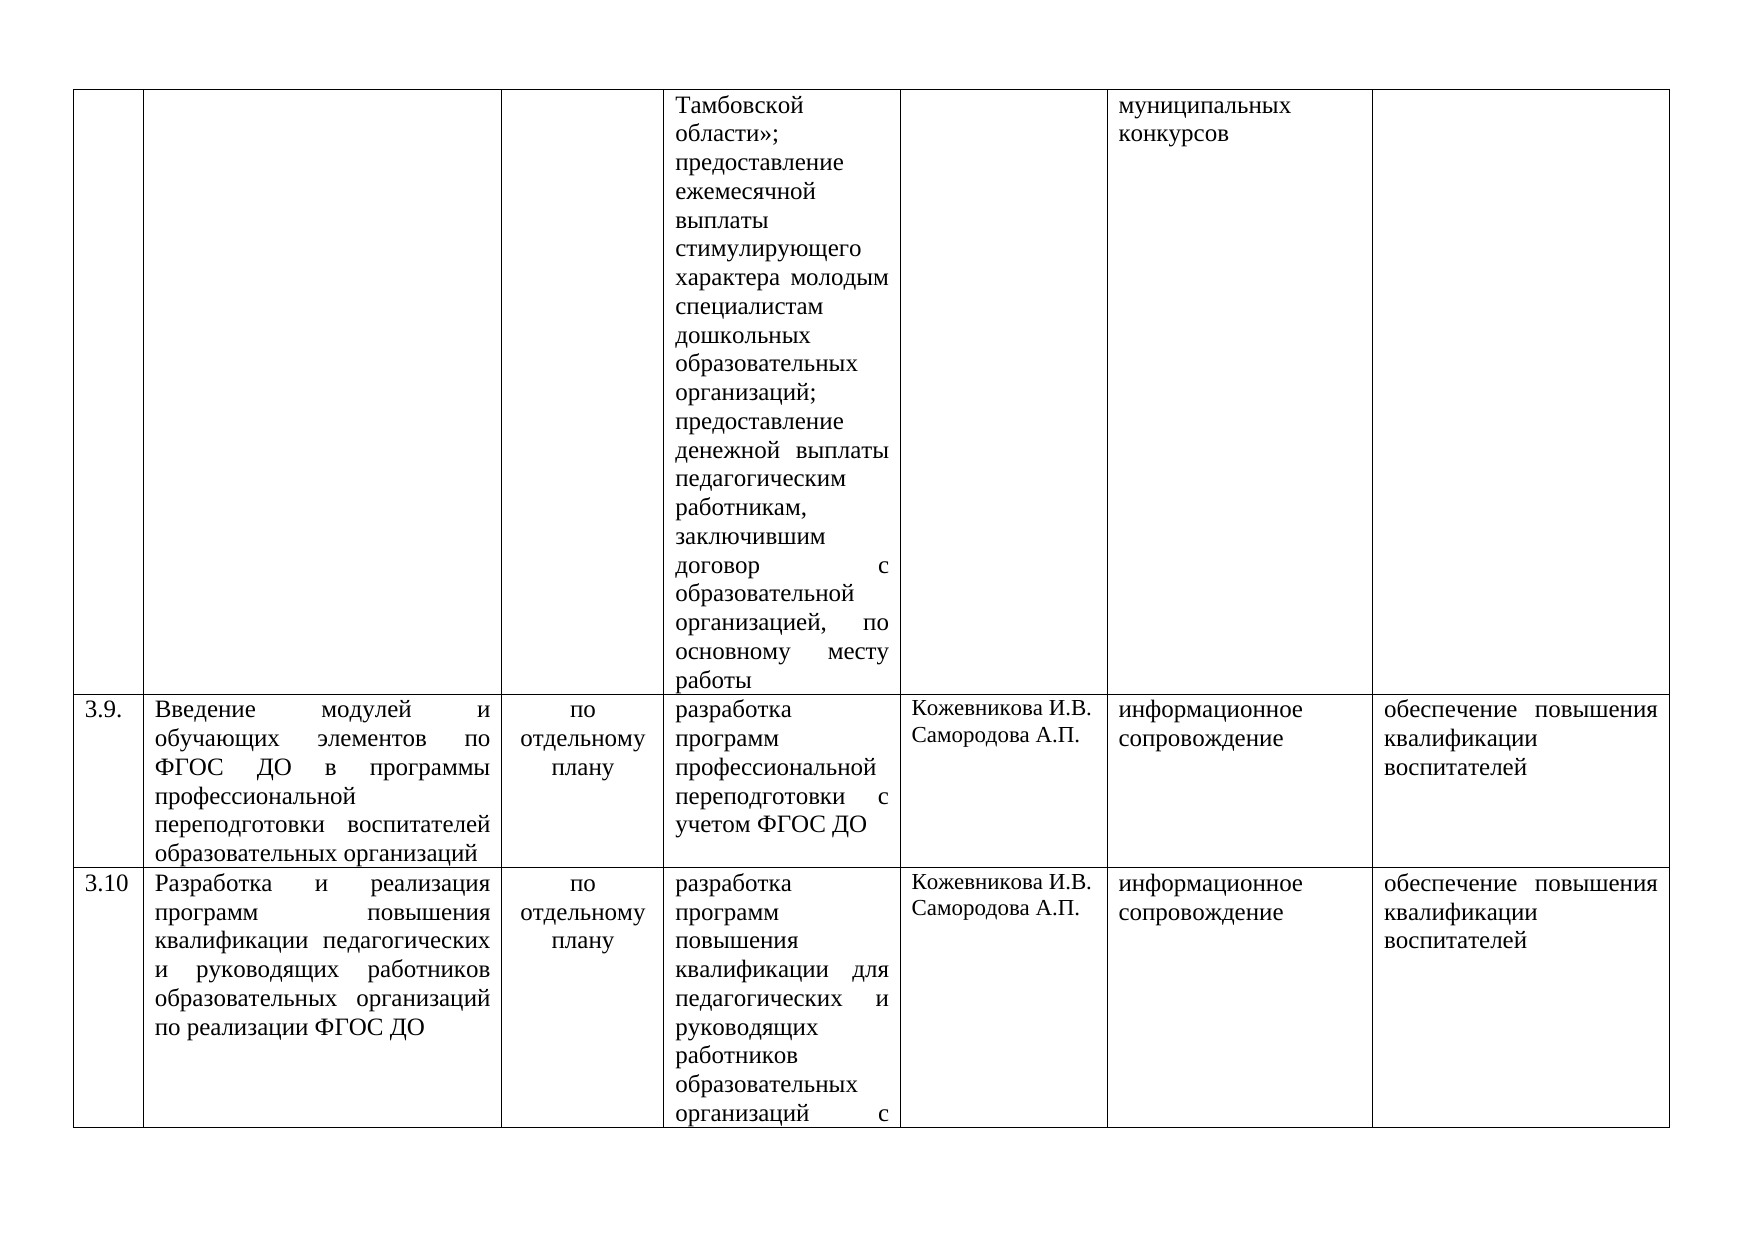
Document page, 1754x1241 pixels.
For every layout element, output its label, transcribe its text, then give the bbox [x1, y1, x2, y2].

table_cell Разработка и реализация программ повышения квалификации педагогических и руководящих работников образовательных организаций по реализации ФГОС ДО [144, 868, 501, 1127]
table_cell разработка программ повышения квалификации для педагогических и руководящих работников образовательных организаций с [664, 868, 900, 1127]
table_cell [144, 90, 501, 693]
table_cell по отдельному плану [502, 868, 663, 1127]
table_cell по отдельному плану [502, 695, 663, 867]
table_cell обеспечение повышения квалификации воспитателей [1373, 868, 1669, 1127]
table_cell разработка программ профессиональной переподготовки с учетом ФГОС ДО [664, 695, 900, 867]
table_cell Введение модулей и обучающих элементов по ФГОС ДО в программы профессиональной переподготовки воспитателей образовательных организаций [144, 695, 501, 867]
table_cell [1373, 90, 1669, 693]
table_cell информационное сопровождение [1108, 868, 1372, 1127]
table_cell [901, 90, 1107, 693]
table_cell 3.9. [74, 695, 143, 867]
table_cell 3.10 [74, 868, 143, 1127]
table_cell [74, 90, 143, 693]
table_cell Кожевникова И.В. Самородова А.П. [901, 695, 1107, 867]
table_cell муниципальных конкурсов [1108, 90, 1372, 693]
table_cell Тамбовской области»; предоставление ежемесячной выплаты стимулирующего характера молодым специалистам дошкольных образовательных организаций; предоставление денежной выплаты педагогическим работникам, заключившим договор с образовательной организацией, по основному месту работы [664, 90, 900, 693]
table_cell информационное сопровождение [1108, 695, 1372, 867]
table_cell Кожевникова И.В. Самородова А.П. [901, 868, 1107, 1127]
table_cell обеспечение повышения квалификации воспитателей [1373, 695, 1669, 867]
table_cell [502, 90, 663, 693]
